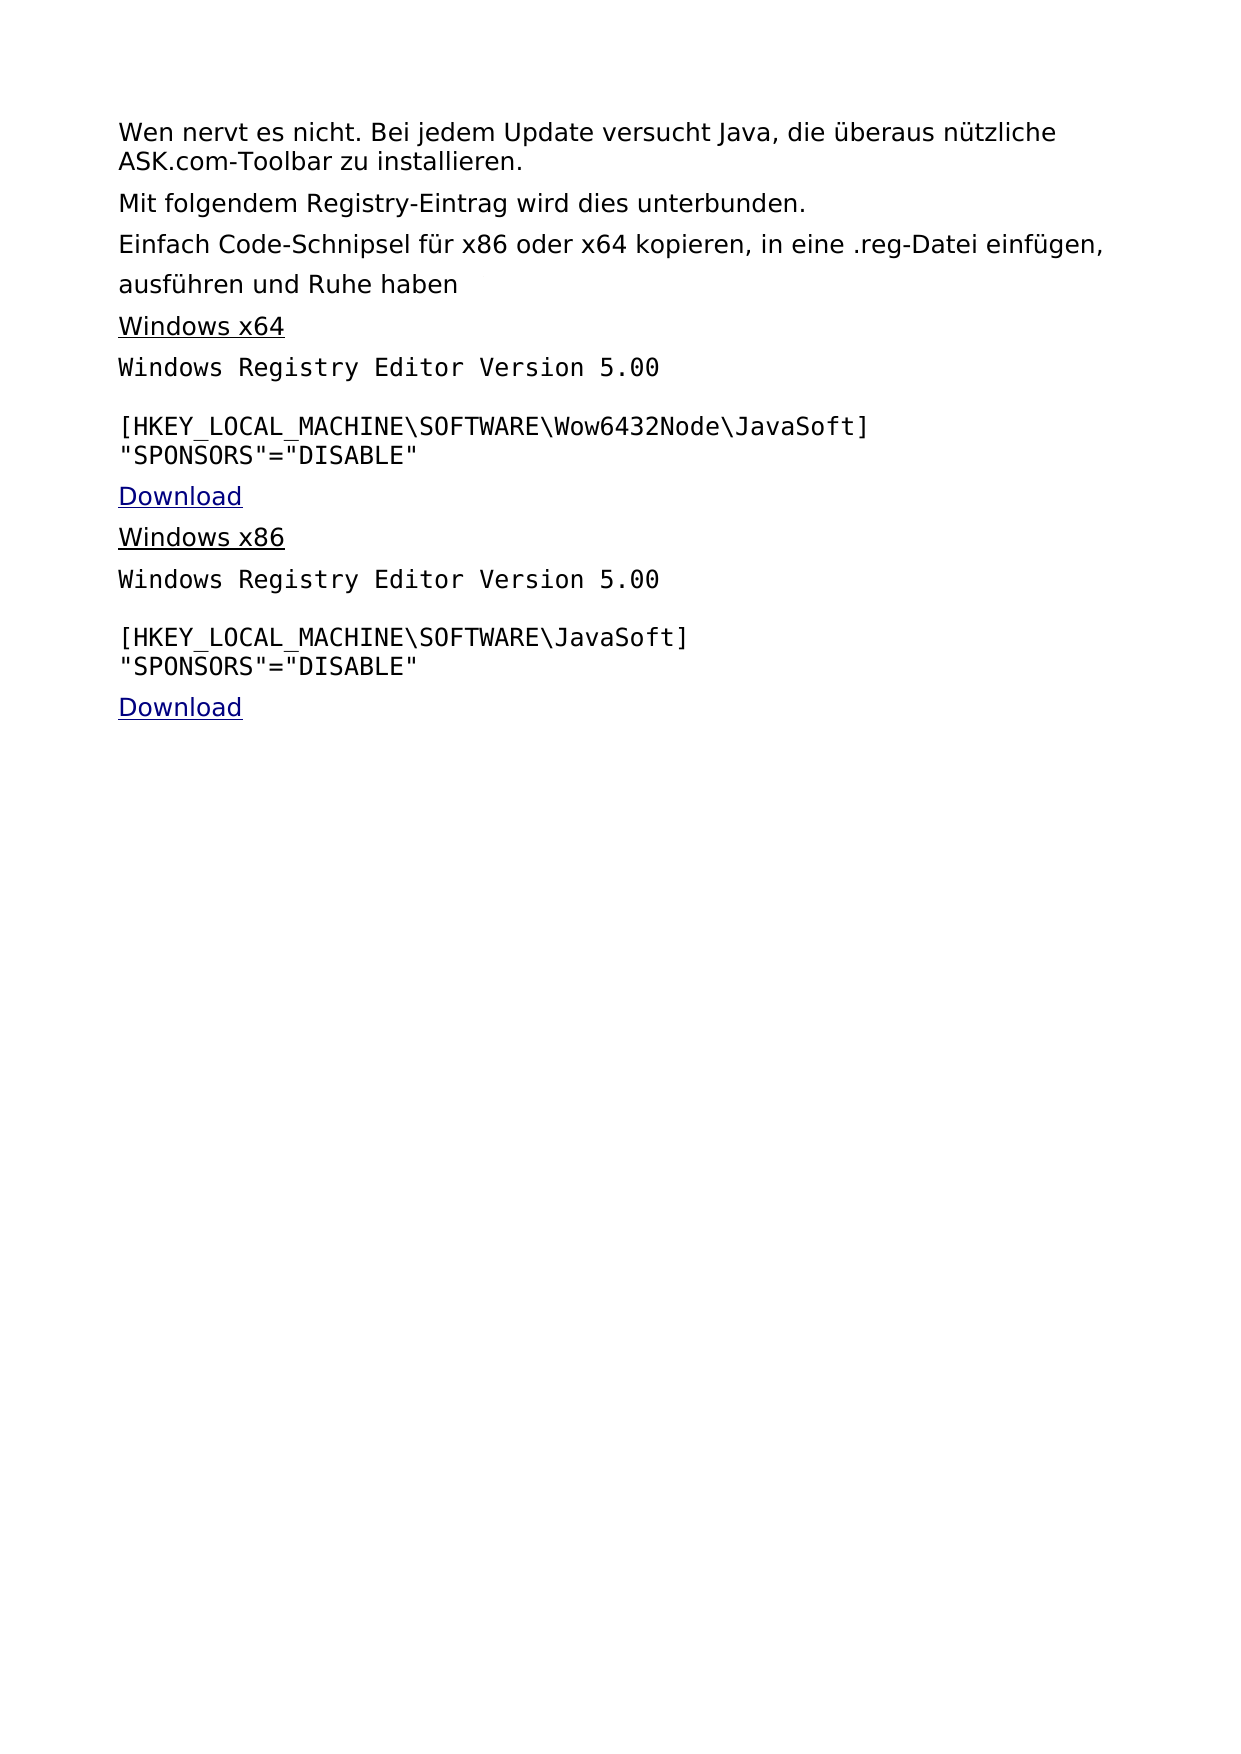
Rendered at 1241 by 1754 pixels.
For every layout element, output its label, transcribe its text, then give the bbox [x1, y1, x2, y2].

text Windows x64 [118, 312, 1122, 341]
text Windows x86 [118, 523, 1122, 553]
text Mit folgendem Registry-Eintrag wird dies unterbunden. [118, 189, 1122, 218]
text Windows Registry Editor Version 5.00 [HKEY_LOCAL_MACHINE\SOFTWARE\JavaSoft] "SPONSORS"="DISABLE" [118, 565, 1122, 682]
text Wen nervt es nicht. Bei jedem Update versucht Java, die überaus nützliche ASK.com-Toolbar zu installieren. [118, 118, 1122, 176]
text Einfach Code-Schnipsel für x86 oder x64 kopieren, in eine .reg-Datei einfügen, ausführen und Ruhe haben [118, 231, 1122, 299]
text Download [118, 482, 1122, 511]
text Download [118, 693, 1122, 723]
text Windows Registry Editor Version 5.00 [HKEY_LOCAL_MACHINE\SOFTWARE\Wow6432Node\JavaSoft] "SPONSORS"="DISABLE" [118, 353, 1122, 470]
